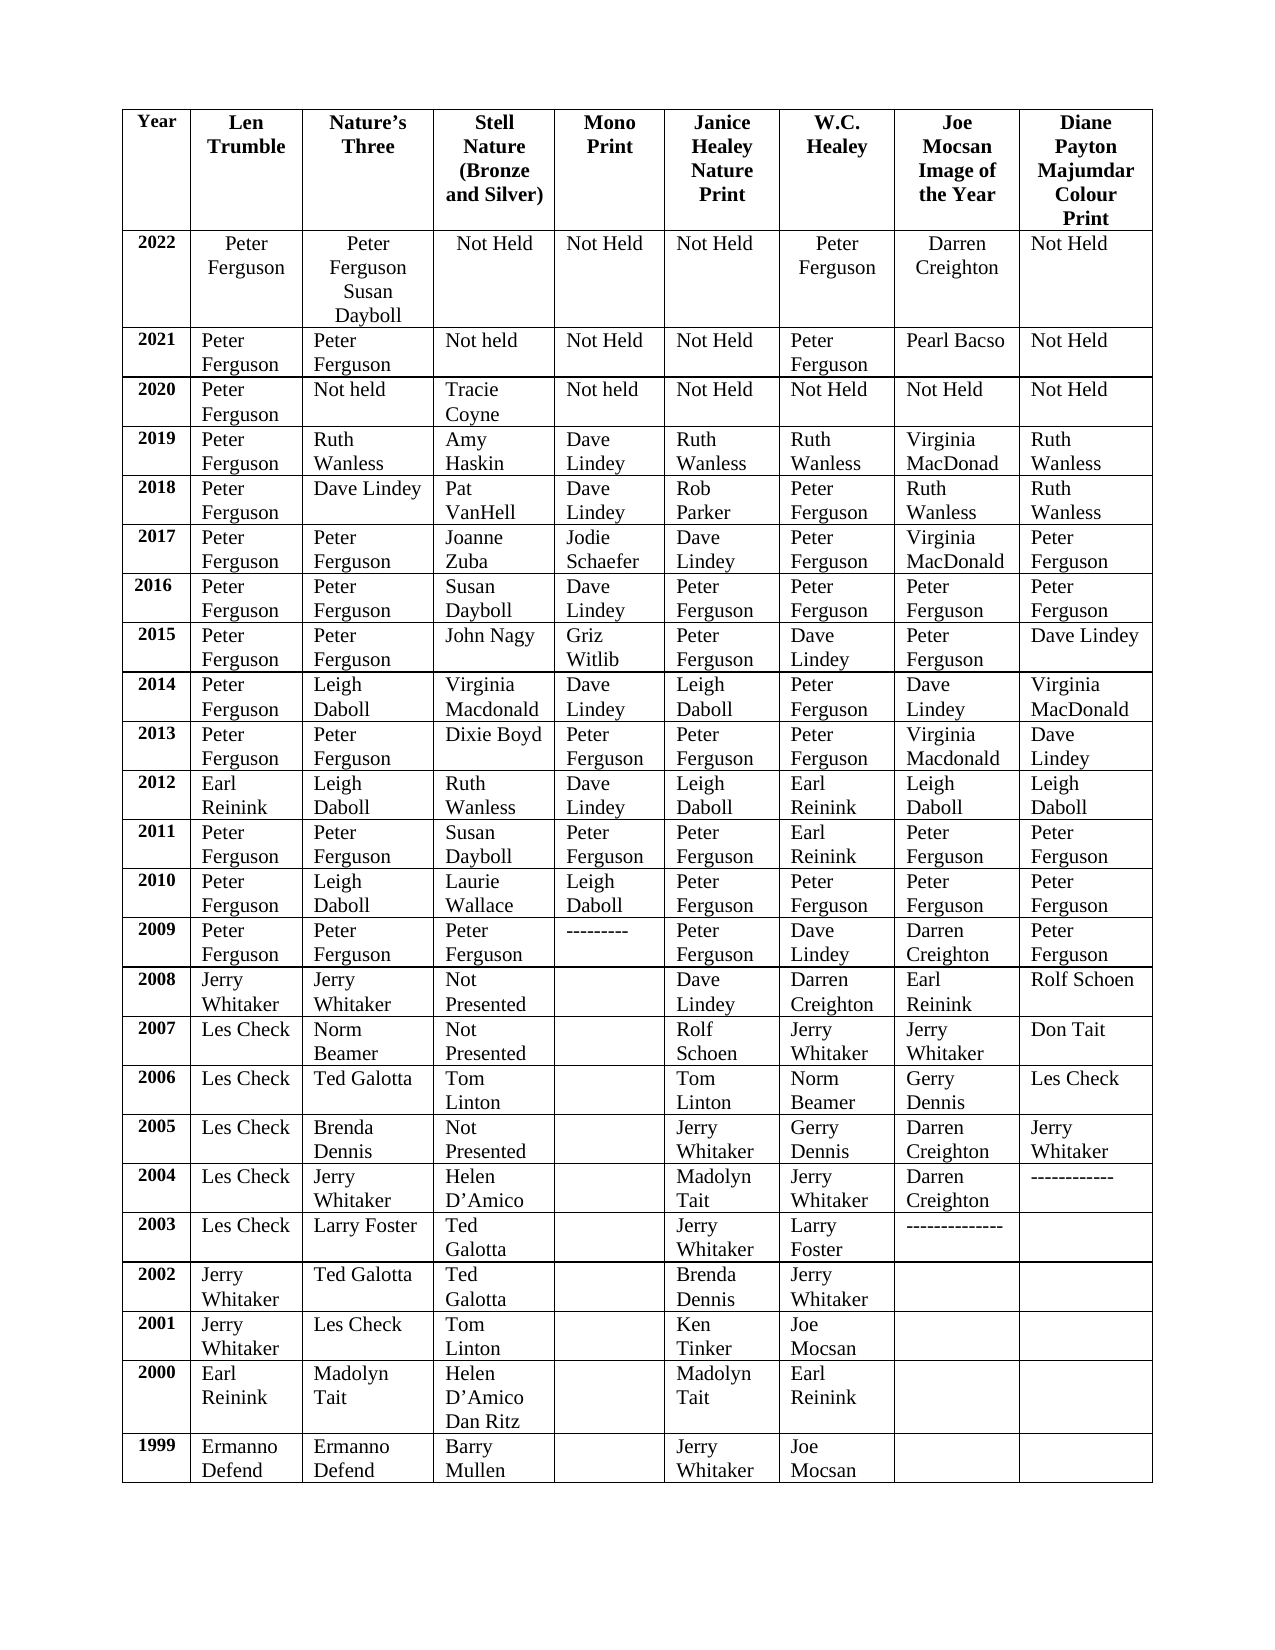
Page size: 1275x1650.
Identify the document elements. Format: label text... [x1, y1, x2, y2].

table_cell Not Held [665, 378, 779, 426]
table_cell 2014 [123, 673, 190, 721]
table_cell Joanne Zuba [434, 525, 554, 573]
table_cell Not Held [1020, 328, 1152, 376]
table_cell [1020, 1263, 1152, 1311]
table_cell Leigh Daboll [303, 869, 433, 917]
table_cell Not Held [555, 231, 664, 327]
table_cell Les Check [191, 1213, 302, 1261]
table_cell Peter Ferguson [303, 820, 433, 868]
table_cell Peter Ferguson [895, 574, 1019, 622]
table_cell Peter Ferguson [303, 328, 433, 376]
table_cell [555, 1164, 664, 1212]
table_cell John Nagy [434, 623, 554, 671]
table_header Mono Print [555, 110, 664, 230]
table_cell [895, 1263, 1019, 1311]
table_cell Jerry Whitaker [665, 1115, 779, 1163]
table_cell Peter Ferguson [665, 869, 779, 917]
table_cell Darren Creighton [895, 231, 1019, 327]
table_cell [555, 1361, 664, 1433]
table_cell Jerry Whitaker [191, 1312, 302, 1360]
table_cell [895, 1361, 1019, 1433]
table_cell Peter Ferguson [895, 869, 1019, 917]
table_cell [555, 1213, 664, 1261]
table_cell [555, 968, 664, 1016]
table_cell Virginia Macdonald [434, 673, 554, 721]
table_cell Leigh Daboll [895, 771, 1019, 819]
table_cell Les Check [191, 1164, 302, 1212]
table_cell Dixie Boyd [434, 722, 554, 770]
table_cell Peter Ferguson [191, 722, 302, 770]
table_cell Tracie Coyne [434, 378, 554, 426]
table_cell [895, 1312, 1019, 1360]
table_cell Norm Beamer [780, 1066, 894, 1114]
table_cell Griz Witlib [555, 623, 664, 671]
table_cell Madolyn Tait [665, 1164, 779, 1212]
table_cell Not Presented [434, 1017, 554, 1065]
table_cell Larry Foster [780, 1213, 894, 1261]
table_cell Ted Galotta [303, 1263, 433, 1311]
table_cell Susan Dayboll [434, 820, 554, 868]
table_cell Les Check [191, 1017, 302, 1065]
table_cell Darren Creighton [780, 968, 894, 1016]
table_cell Peter Ferguson [191, 378, 302, 426]
table_cell Peter Ferguson [780, 476, 894, 524]
table_cell Peter Ferguson [191, 623, 302, 671]
table_cell Jerry Whitaker [895, 1017, 1019, 1065]
table_cell [555, 1017, 664, 1065]
table_cell Don Tait [1020, 1017, 1152, 1065]
table_cell 2007 [123, 1017, 190, 1065]
table_cell Not held [555, 378, 664, 426]
table_header Nature’s Three [303, 110, 433, 230]
table_cell Madolyn Tait [303, 1361, 433, 1433]
table_cell [1020, 1434, 1152, 1482]
table_cell Peter Ferguson [665, 918, 779, 966]
table_cell Laurie Wallace [434, 869, 554, 917]
table_cell 2017 [123, 525, 190, 573]
table_cell 2004 [123, 1164, 190, 1212]
table_cell 2013 [123, 722, 190, 770]
table_cell Gerry Dennis [895, 1066, 1019, 1114]
table_cell Earl Reinink [895, 968, 1019, 1016]
table_cell Peter Ferguson [191, 525, 302, 573]
table_cell Peter Ferguson [1020, 820, 1152, 868]
table_cell Peter Ferguson [1020, 525, 1152, 573]
table_cell Jerry Whitaker [780, 1164, 894, 1212]
table_cell Dave Lindey [780, 918, 894, 966]
table_cell Peter Ferguson [191, 574, 302, 622]
table_cell 2000 [123, 1361, 190, 1433]
table_cell Not Held [1020, 378, 1152, 426]
table_cell Not held [434, 328, 554, 376]
table_cell Joe Mocsan [780, 1312, 894, 1360]
table_cell Dave Lindey [555, 427, 664, 475]
table_cell Leigh Daboll [1020, 771, 1152, 819]
table_cell Jerry Whitaker [665, 1213, 779, 1261]
table_cell Dave Lindey [895, 673, 1019, 721]
table_cell Dave Lindey [665, 525, 779, 573]
table_cell Dave Lindey [1020, 623, 1152, 671]
table_cell Helen D’Amico [434, 1164, 554, 1212]
table_cell 2019 [123, 427, 190, 475]
table_cell Barry Mullen [434, 1434, 554, 1482]
table_cell Peter Ferguson [555, 820, 664, 868]
table_cell Jerry Whitaker [191, 1263, 302, 1311]
table_cell Peter Ferguson [780, 722, 894, 770]
table_cell Peter Ferguson [191, 869, 302, 917]
table_cell Amy Haskin [434, 427, 554, 475]
table_cell Jerry Whitaker [665, 1434, 779, 1482]
table_cell Tom Linton [665, 1066, 779, 1114]
table_cell [895, 1434, 1019, 1482]
table_cell 2020 [123, 378, 190, 426]
table_cell 2008 [123, 968, 190, 1016]
table_cell Ted Galotta [303, 1066, 433, 1114]
table_cell Not Held [434, 231, 554, 327]
table_cell Earl Reinink [780, 771, 894, 819]
table_cell [555, 1066, 664, 1114]
table_cell Leigh Daboll [665, 771, 779, 819]
table_cell Jerry Whitaker [1020, 1115, 1152, 1163]
table_cell Peter Ferguson [555, 722, 664, 770]
table_cell Dave Lindey [555, 673, 664, 721]
table_header Diane Payton Majumdar Colour Print [1020, 110, 1152, 230]
table_cell Not Held [895, 378, 1019, 426]
table_cell Virginia MacDonald [1020, 673, 1152, 721]
table_cell Tom Linton [434, 1312, 554, 1360]
table_cell Norm Beamer [303, 1017, 433, 1065]
table_cell Peter Ferguson [665, 820, 779, 868]
table_cell Rolf Schoen [1020, 968, 1152, 1016]
table_cell Helen D’Amico Dan Ritz [434, 1361, 554, 1433]
table_cell Les Check [303, 1312, 433, 1360]
table_cell Susan Dayboll [434, 574, 554, 622]
table_cell Ruth Wanless [434, 771, 554, 819]
table_cell 1999 [123, 1434, 190, 1482]
table_cell Peter Ferguson [780, 328, 894, 376]
table_cell Earl Reinink [191, 771, 302, 819]
table_cell 2002 [123, 1263, 190, 1311]
table_cell Larry Foster [303, 1213, 433, 1261]
table_cell Not held [303, 378, 433, 426]
table_cell Leigh Daboll [665, 673, 779, 721]
table_cell Peter Ferguson [665, 574, 779, 622]
table_cell [1020, 1361, 1152, 1433]
table_cell Peter Ferguson [780, 231, 894, 327]
table_cell Pat VanHell [434, 476, 554, 524]
table_header W.C. Healey [780, 110, 894, 230]
table_cell Ruth Wanless [303, 427, 433, 475]
table_cell Jodie Schaefer [555, 525, 664, 573]
table_cell Les Check [191, 1066, 302, 1114]
table_cell Ermanno Defend [191, 1434, 302, 1482]
table_cell Ruth Wanless [1020, 427, 1152, 475]
table_cell Les Check [191, 1115, 302, 1163]
table_cell [1020, 1213, 1152, 1261]
table_cell Peter Ferguson [895, 623, 1019, 671]
table_cell Peter Ferguson [780, 869, 894, 917]
table_header Year [123, 110, 190, 230]
table_cell Peter Ferguson [303, 623, 433, 671]
table_cell 2018 [123, 476, 190, 524]
table_cell 2012 [123, 771, 190, 819]
table_cell Jerry Whitaker [303, 968, 433, 1016]
table_cell -------------- [895, 1213, 1019, 1261]
table_cell Not Presented [434, 968, 554, 1016]
table_cell Peter Ferguson [191, 476, 302, 524]
table_cell 2021 [123, 328, 190, 376]
table_cell ------------ [1020, 1164, 1152, 1212]
table_cell 2022 [123, 231, 190, 327]
table_cell [555, 1115, 664, 1163]
table_cell Peter Ferguson [191, 231, 302, 327]
table_cell Peter Ferguson [303, 574, 433, 622]
table_cell 2015 [123, 623, 190, 671]
table_cell Earl Reinink [780, 820, 894, 868]
table_cell 2010 [123, 869, 190, 917]
table_cell Not Held [665, 231, 779, 327]
table_cell Peter Ferguson [895, 820, 1019, 868]
table_cell Peter Ferguson Susan Dayboll [303, 231, 433, 327]
table_cell Dave Lindey [555, 476, 664, 524]
table_header Len Trumble [191, 110, 302, 230]
table_cell Earl Reinink [780, 1361, 894, 1433]
table_cell Darren Creighton [895, 1164, 1019, 1212]
table_cell 2011 [123, 820, 190, 868]
table_cell Peter Ferguson [191, 918, 302, 966]
table_cell Darren Creighton [895, 918, 1019, 966]
table_cell Jerry Whitaker [780, 1263, 894, 1311]
table_cell Les Check [1020, 1066, 1152, 1114]
table_cell Ruth Wanless [665, 427, 779, 475]
table_cell [555, 1434, 664, 1482]
table_cell Tom Linton [434, 1066, 554, 1114]
table_cell Not Held [780, 378, 894, 426]
table_cell Dave Lindey [303, 476, 433, 524]
table_cell Ted Galotta [434, 1213, 554, 1261]
table_cell 2001 [123, 1312, 190, 1360]
table_cell 2005 [123, 1115, 190, 1163]
table_cell Dave Lindey [555, 771, 664, 819]
table_cell Ermanno Defend [303, 1434, 433, 1482]
table_cell Peter Ferguson [1020, 869, 1152, 917]
table_cell Earl Reinink [191, 1361, 302, 1433]
table_cell Peter Ferguson [665, 722, 779, 770]
table_cell Brenda Dennis [665, 1263, 779, 1311]
table_cell Leigh Daboll [555, 869, 664, 917]
table_cell Ruth Wanless [1020, 476, 1152, 524]
table_cell Virginia Macdonald [895, 722, 1019, 770]
table_cell Jerry Whitaker [780, 1017, 894, 1065]
table_cell Peter Ferguson [1020, 574, 1152, 622]
table_cell Peter Ferguson [1020, 918, 1152, 966]
table_cell Peter Ferguson [303, 525, 433, 573]
table_cell Leigh Daboll [303, 771, 433, 819]
table_cell Dave Lindey [1020, 722, 1152, 770]
table_cell Peter Ferguson [191, 427, 302, 475]
table_cell Ken Tinker [665, 1312, 779, 1360]
table_cell Jerry Whitaker [191, 968, 302, 1016]
table_cell Not Held [555, 328, 664, 376]
table_cell Joe Mocsan [780, 1434, 894, 1482]
table_cell Darren Creighton [895, 1115, 1019, 1163]
table_header Stell Nature (Bronze and Silver) [434, 110, 554, 230]
table_cell Leigh Daboll [303, 673, 433, 721]
table_header Joe Mocsan Image of the Year [895, 110, 1019, 230]
table_cell Not Held [665, 328, 779, 376]
table_cell Ruth Wanless [780, 427, 894, 475]
table_cell Peter Ferguson [191, 820, 302, 868]
table_cell Virginia MacDonald [895, 525, 1019, 573]
table_cell Peter Ferguson [780, 525, 894, 573]
table_cell Peter Ferguson [191, 673, 302, 721]
table_cell Dave Lindey [665, 968, 779, 1016]
table_header Janice Healey Nature Print [665, 110, 779, 230]
table_cell Gerry Dennis [780, 1115, 894, 1163]
table_cell Rolf Schoen [665, 1017, 779, 1065]
table_cell Peter Ferguson [191, 328, 302, 376]
table_cell Jerry Whitaker [303, 1164, 433, 1212]
table_cell Madolyn Tait [665, 1361, 779, 1433]
table_cell Peter Ferguson [303, 722, 433, 770]
table_cell --------- [555, 918, 664, 966]
table_cell [555, 1263, 664, 1311]
table_cell Peter Ferguson [434, 918, 554, 966]
table_cell 2016 [123, 574, 190, 622]
table_cell Ruth Wanless [895, 476, 1019, 524]
table_cell Peter Ferguson [665, 623, 779, 671]
table_cell 2009 [123, 918, 190, 966]
table_cell Rob Parker [665, 476, 779, 524]
table_cell Dave Lindey [555, 574, 664, 622]
table_cell Peter Ferguson [303, 918, 433, 966]
table_cell [1020, 1312, 1152, 1360]
table_cell Ted Galotta [434, 1263, 554, 1311]
table_cell Peter Ferguson [780, 673, 894, 721]
table_cell Virginia MacDonad [895, 427, 1019, 475]
table_cell Not Presented [434, 1115, 554, 1163]
table_cell Not Held [1020, 231, 1152, 327]
table_cell Dave Lindey [780, 623, 894, 671]
table_cell Brenda Dennis [303, 1115, 433, 1163]
table_cell Peter Ferguson [780, 574, 894, 622]
table_cell 2003 [123, 1213, 190, 1261]
table_cell [555, 1312, 664, 1360]
table_cell Pearl Bacso [895, 328, 1019, 376]
table_cell 2006 [123, 1066, 190, 1114]
